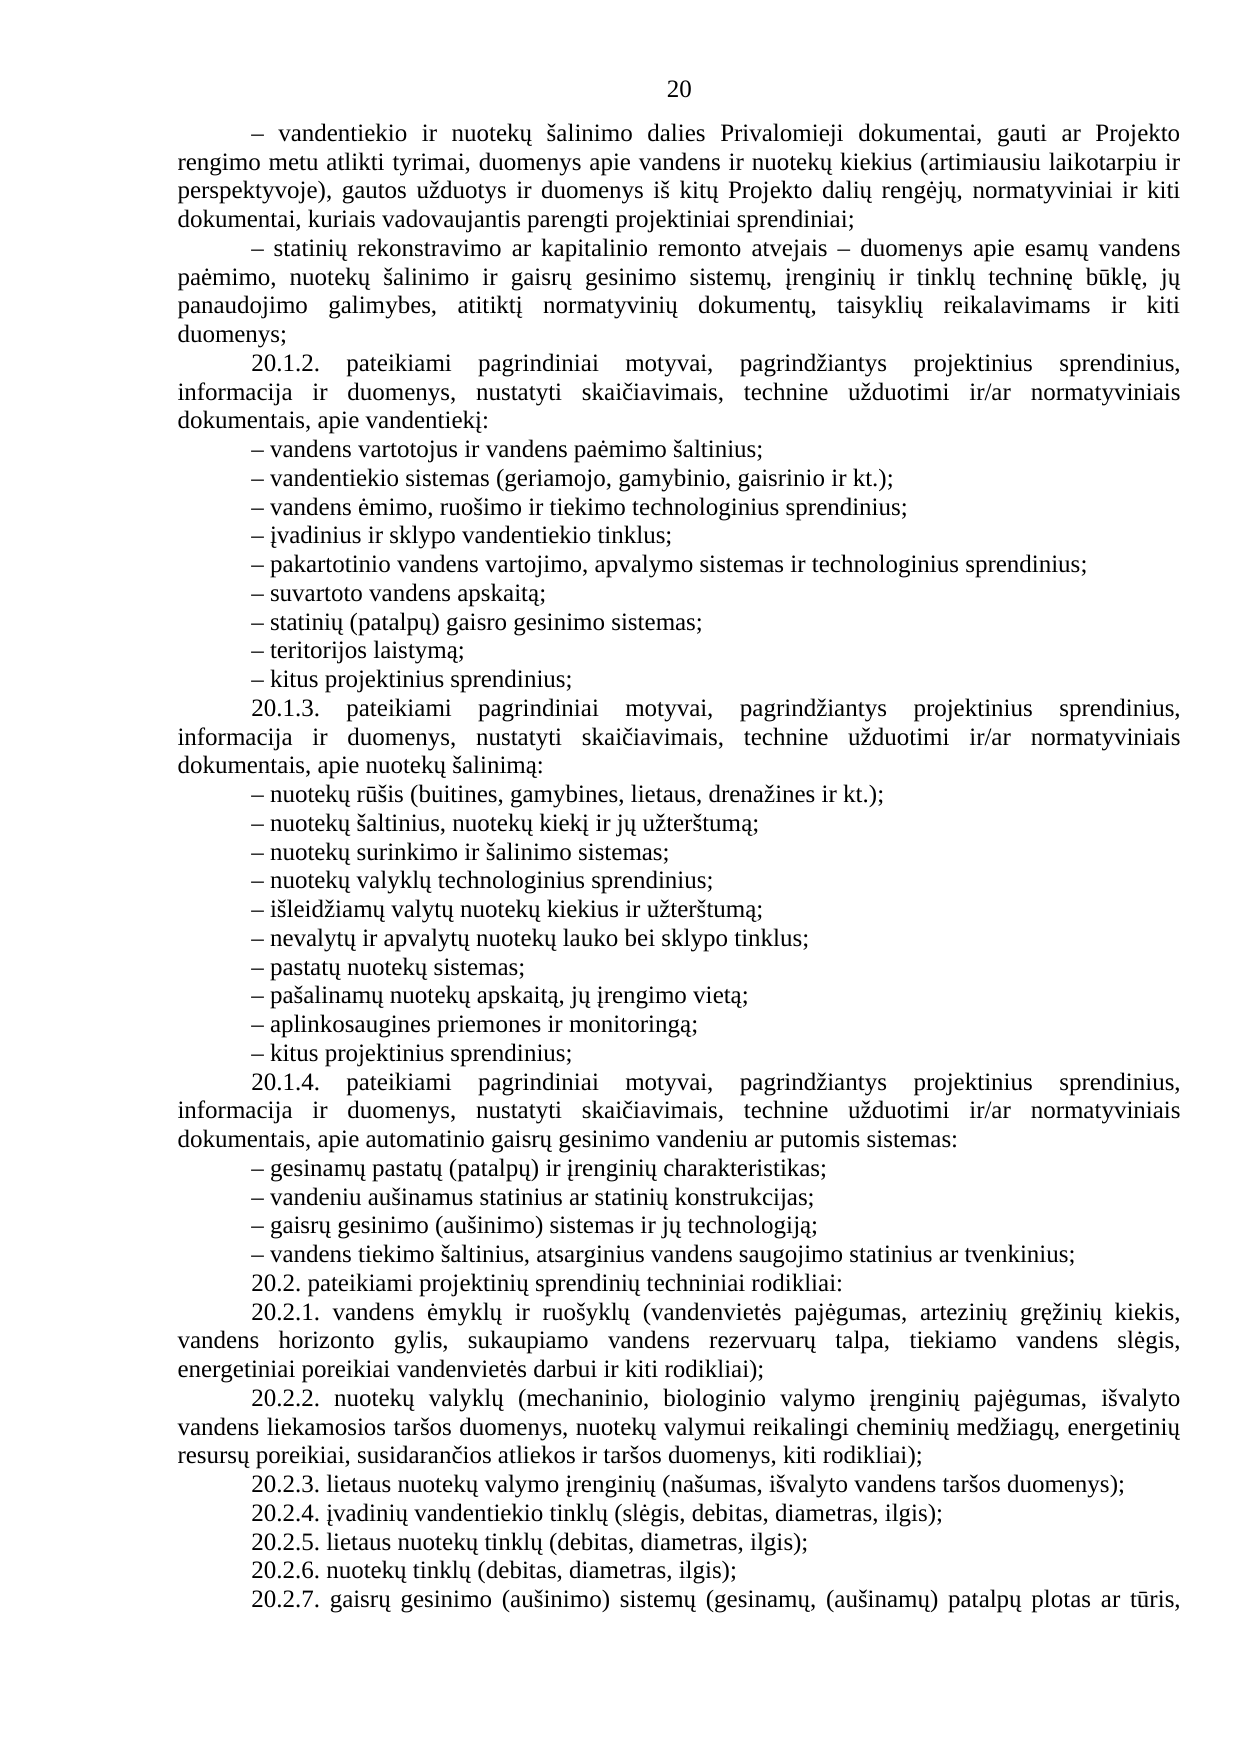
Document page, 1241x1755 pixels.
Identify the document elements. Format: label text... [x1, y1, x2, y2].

text – nuotekų rūšis (buitines, gamybines, lietaus, drenažines ir kt.); [177, 779, 1181, 808]
text – nuotekų valyklų technologinius sprendinius; [177, 866, 1181, 894]
text 20.1.4. pateikiami pagrindiniai motyvai, pagrindžiantys projektinius sprendinius, informacija ir duomenys, nustatyti skaičiavimais, technine užduotimi ir/ar normatyviniais dokumentais, apie automatinio gaisrų gesinimo vandeniu ar putomis sistemas: [177, 1067, 1181, 1153]
text – aplinkosaugines priemones ir monitoringą; [177, 1009, 1181, 1038]
text 20.2.7. gaisrų gesinimo (aušinimo) sistemų (gesinamų, (aušinamų) patalpų plotas ar tūris, [177, 1584, 1181, 1613]
text 20.1.2. pateikiami pagrindiniai motyvai, pagrindžiantys projektinius sprendinius, informacija ir duomenys, nustatyti skaičiavimais, technine užduotimi ir/ar normatyviniais dokumentais, apie vandentiekį: [177, 348, 1181, 434]
text 20.2.5. lietaus nuotekų tinklų (debitas, diametras, ilgis); [177, 1527, 1181, 1556]
text – vandentiekio sistemas (geriamojo, gamybinio, gaisrinio ir kt.); [177, 463, 1181, 492]
text – pastatų nuotekų sistemas; [177, 952, 1181, 981]
text 20.2.1. vandens ėmyklų ir ruošyklų (vandenvietės pajėgumas, artezinių gręžinių kiekis, vandens horizonto gylis, sukaupiamo vandens rezervuarų talpa, tiekiamo vandens slėgis, energetiniai poreikiai vandenvietės darbui ir kiti rodikliai); [177, 1297, 1181, 1383]
text – statinių (patalpų) gaisro gesinimo sistemas; [177, 607, 1181, 636]
text – gesinamų pastatų (patalpų) ir įrenginių charakteristikas; [177, 1153, 1181, 1182]
text – nuotekų surinkimo ir šalinimo sistemas; [177, 837, 1181, 866]
text – pašalinamų nuotekų apskaitą, jų įrengimo vietą; [177, 981, 1181, 1009]
text – nuotekų šaltinius, nuotekų kiekį ir jų užterštumą; [177, 808, 1181, 837]
text 20.1.3. pateikiami pagrindiniai motyvai, pagrindžiantys projektinius sprendinius, informacija ir duomenys, nustatyti skaičiavimais, technine užduotimi ir/ar normatyviniais dokumentais, apie nuotekų šalinimą: [177, 693, 1181, 779]
text – teritorijos laistymą; [177, 636, 1181, 664]
text – nevalytų ir apvalytų nuotekų lauko bei sklypo tinklus; [177, 923, 1181, 952]
text 20.2. pateikiami projektinių sprendinių techniniai rodikliai: [177, 1268, 1181, 1297]
text – vandentiekio ir nuotekų šalinimo dalies Privalomieji dokumentai, gauti ar Projekto rengimo metu atlikti tyrimai, duomenys apie vandens ir nuotekų kiekius (artimiausiu laikotarpiu ir perspektyvoje), gautos užduotys ir duomenys iš kitų Projekto dalių rengėjų, normatyviniai ir kiti dokumentai, kuriais vadovaujantis parengti projektiniai sprendiniai; [177, 118, 1181, 233]
text – išleidžiamų valytų nuotekų kiekius ir užterštumą; [177, 894, 1181, 923]
text – suvartoto vandens apskaitą; [177, 578, 1181, 607]
text – įvadinius ir sklypo vandentiekio tinklus; [177, 521, 1181, 549]
text – vandens vartotojus ir vandens paėmimo šaltinius; [177, 434, 1181, 463]
text 20.2.4. įvadinių vandentiekio tinklų (slėgis, debitas, diametras, ilgis); [177, 1498, 1181, 1527]
text – kitus projektinius sprendinius; [177, 1038, 1181, 1067]
text – pakartotinio vandens vartojimo, apvalymo sistemas ir technologinius sprendinius; [177, 549, 1181, 578]
text 20.2.6. nuotekų tinklų (debitas, diametras, ilgis); [177, 1556, 1181, 1584]
text 20.2.3. lietaus nuotekų valymo įrenginių (našumas, išvalyto vandens taršos duomenys); [177, 1469, 1181, 1498]
text – vandeniu aušinamus statinius ar statinių konstrukcijas; [177, 1182, 1181, 1211]
text – vandens ėmimo, ruošimo ir tiekimo technologinius sprendinius; [177, 492, 1181, 521]
text – gaisrų gesinimo (aušinimo) sistemas ir jų technologiją; [177, 1211, 1181, 1239]
text – vandens tiekimo šaltinius, atsarginius vandens saugojimo statinius ar tvenkinius; [177, 1239, 1181, 1268]
text 20.2.2. nuotekų valyklų (mechaninio, biologinio valymo įrenginių pajėgumas, išvalyto vandens liekamosios taršos duomenys, nuotekų valymui reikalingi cheminių medžiagų, energetinių resursų poreikiai, susidarančios atliekos ir taršos duomenys, kiti rodikliai); [177, 1383, 1181, 1469]
text – kitus projektinius sprendinius; [177, 664, 1181, 693]
text – statinių rekonstravimo ar kapitalinio remonto atvejais – duomenys apie esamų vandens paėmimo, nuotekų šalinimo ir gaisrų gesinimo sistemų, įrenginių ir tinklų techninę būklę, jų panaudojimo galimybes, atitiktį normatyvinių dokumentų, taisyklių reikalavimams ir kiti duomenys; [177, 233, 1181, 348]
